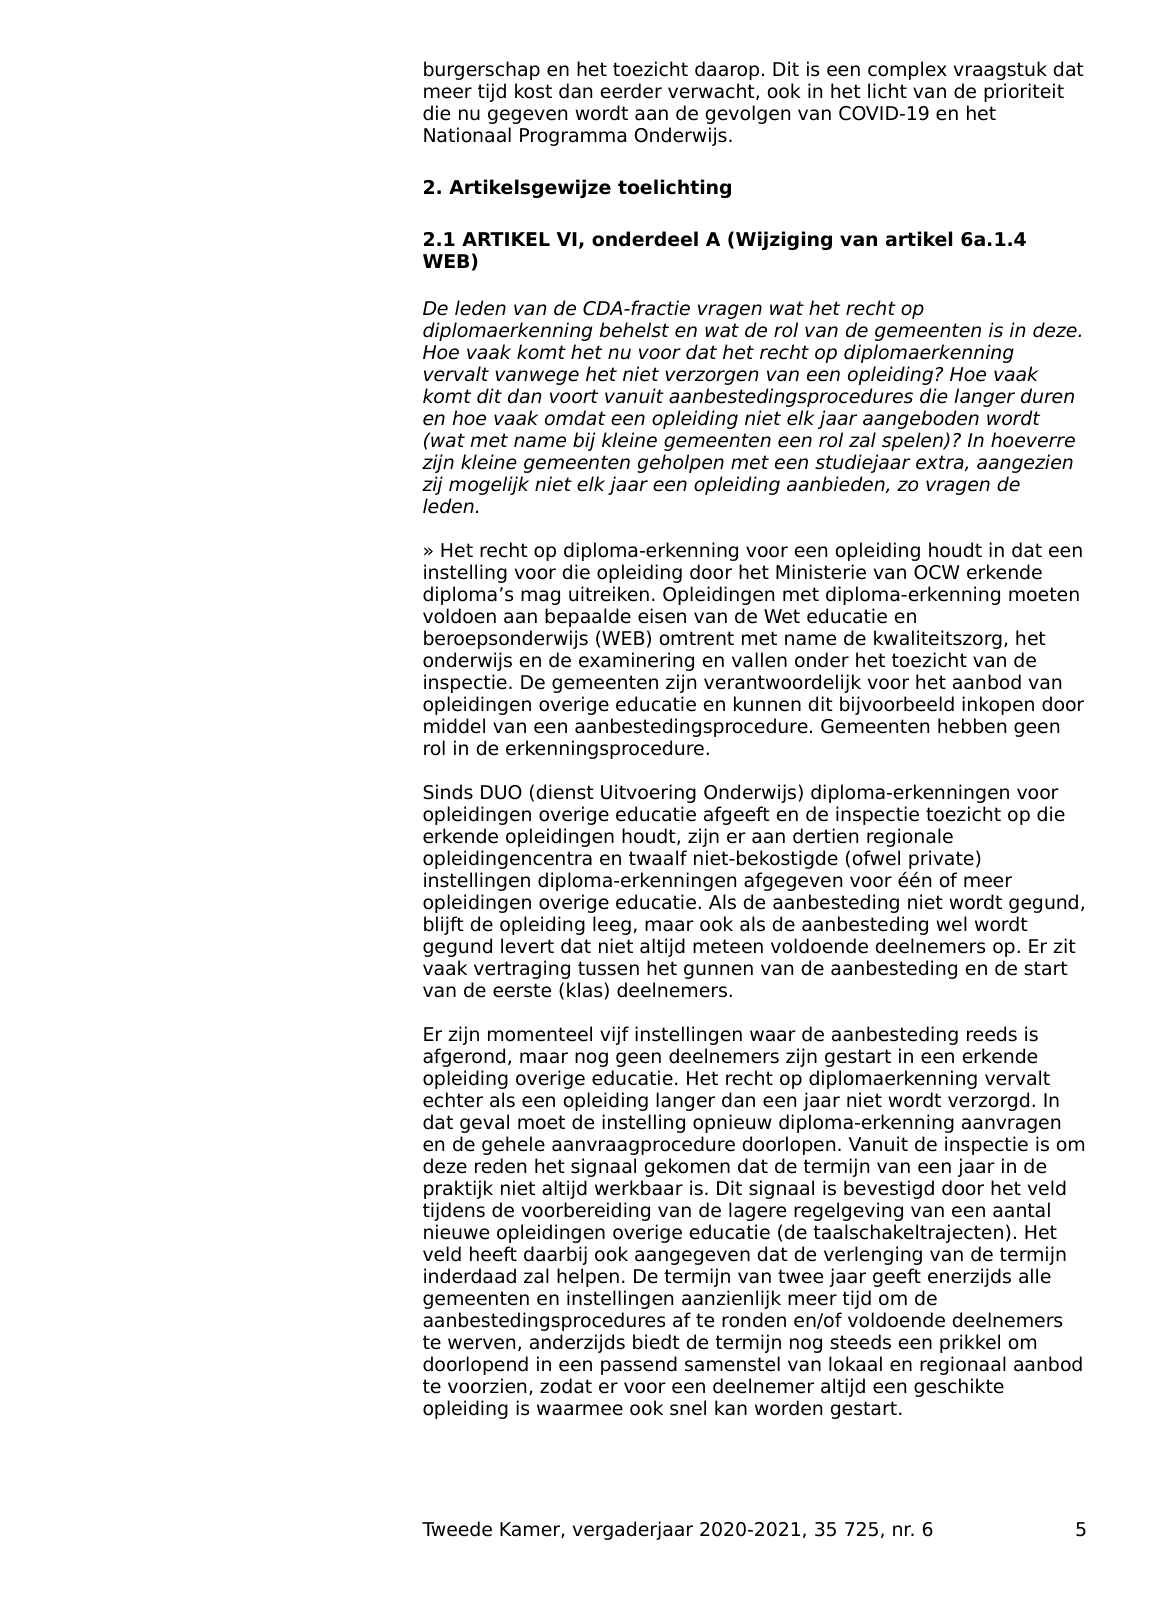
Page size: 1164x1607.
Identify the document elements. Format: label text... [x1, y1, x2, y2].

subtitle 2. Artikelsgewijze toelichting [422, 177, 1087, 199]
text Sinds DUO (dienst Uitvoering Onderwijs) diploma-erkenningen voor opleidingen overige educatie afgeeft en de inspectie toezicht op die erkende opleidingen houdt, zijn er aan dertien regionale opleidingencentra en twaalf niet-bekostigde (ofwel private) instellingen diploma-erkenningen afgegeven voor één of meer opleidingen overige educatie. Als de aanbesteding niet wordt gegund, blijft de opleiding leeg, maar ook als de aanbesteding wel wordt gegund levert dat niet altijd meteen voldoende deelnemers op. Er zit vaak vertraging tussen het gunnen van de aanbesteding en de start van de eerste (klas) deelnemers. [422, 782, 1087, 1002]
text Er zijn momenteel vijf instellingen waar de aanbesteding reeds is afgerond, maar nog geen deelnemers zijn gestart in een erkende opleiding overige educatie. Het recht op diplomaerkenning vervalt echter als een opleiding langer dan een jaar niet wordt verzorgd. In dat geval moet de instelling opnieuw diploma-erkenning aanvragen en de gehele aanvraagprocedure doorlopen. Vanuit de inspectie is om deze reden het signaal gekomen dat de termijn van een jaar in de praktijk niet altijd werkbaar is. Dit signaal is bevestigd door het veld tijdens de voorbereiding van de lagere regelgeving van een aantal nieuwe opleidingen overige educatie (de taalschakeltrajecten). Het veld heeft daarbij ook aangegeven dat de verlenging van de termijn inderdaad zal helpen. De termijn van twee jaar geeft enerzijds alle gemeenten en instellingen aanzienlijk meer tijd om de aanbestedingsprocedures af te ronden en/of voldoende deelnemers te werven, anderzijds biedt de termijn nog steeds een prikkel om doorlopend in een passend samenstel van lokaal en regionaal aanbod te voorzien, zodat er voor een deelnemer altijd een geschikte opleiding is waarmee ook snel kan worden gestart. [422, 1024, 1087, 1419]
text burgerschap en het toezicht daarop. Dit is een complex vraagstuk dat meer tijd kost dan eerder verwacht, ook in het licht van de prioriteit die nu gegeven wordt aan de gevolgen van COVID-19 en het Nationaal Programma Onderwijs. [422, 59, 1087, 147]
subtitle 2.1 ARTIKEL VI, onderdeel A (Wijziging van artikel 6a.1.4 WEB) [422, 229, 1087, 273]
text » Het recht op diploma-erkenning voor een opleiding houdt in dat een instelling voor die opleiding door het Ministerie van OCW erkende diploma’s mag uitreiken. Opleidingen met diploma-erkenning moeten voldoen aan bepaalde eisen van de Wet educatie en beroepsonderwijs (WEB) omtrent met name de kwaliteitszorg, het onderwijs en de examinering en vallen onder het toezicht van de inspectie. De gemeenten zijn verantwoordelijk voor het aanbod van opleidingen overige educatie en kunnen dit bijvoorbeeld inkopen door middel van een aanbestedingsprocedure. Gemeenten hebben geen rol in de erkenningsprocedure. [422, 540, 1087, 760]
text De leden van de CDA-fractie vragen wat het recht op diplomaerkenning behelst en wat de rol van de gemeenten is in deze. Hoe vaak komt het nu voor dat het recht op diplomaerkenning vervalt vanwege het niet verzorgen van een opleiding? Hoe vaak komt dit dan voort vanuit aanbestedingsprocedures die langer duren en hoe vaak omdat een opleiding niet elk jaar aangeboden wordt (wat met name bij kleine gemeenten een rol zal spelen)? In hoeverre zijn kleine gemeenten geholpen met een studiejaar extra, aangezien zij mogelijk niet elk jaar een opleiding aanbieden, zo vragen de leden. [422, 298, 1087, 518]
